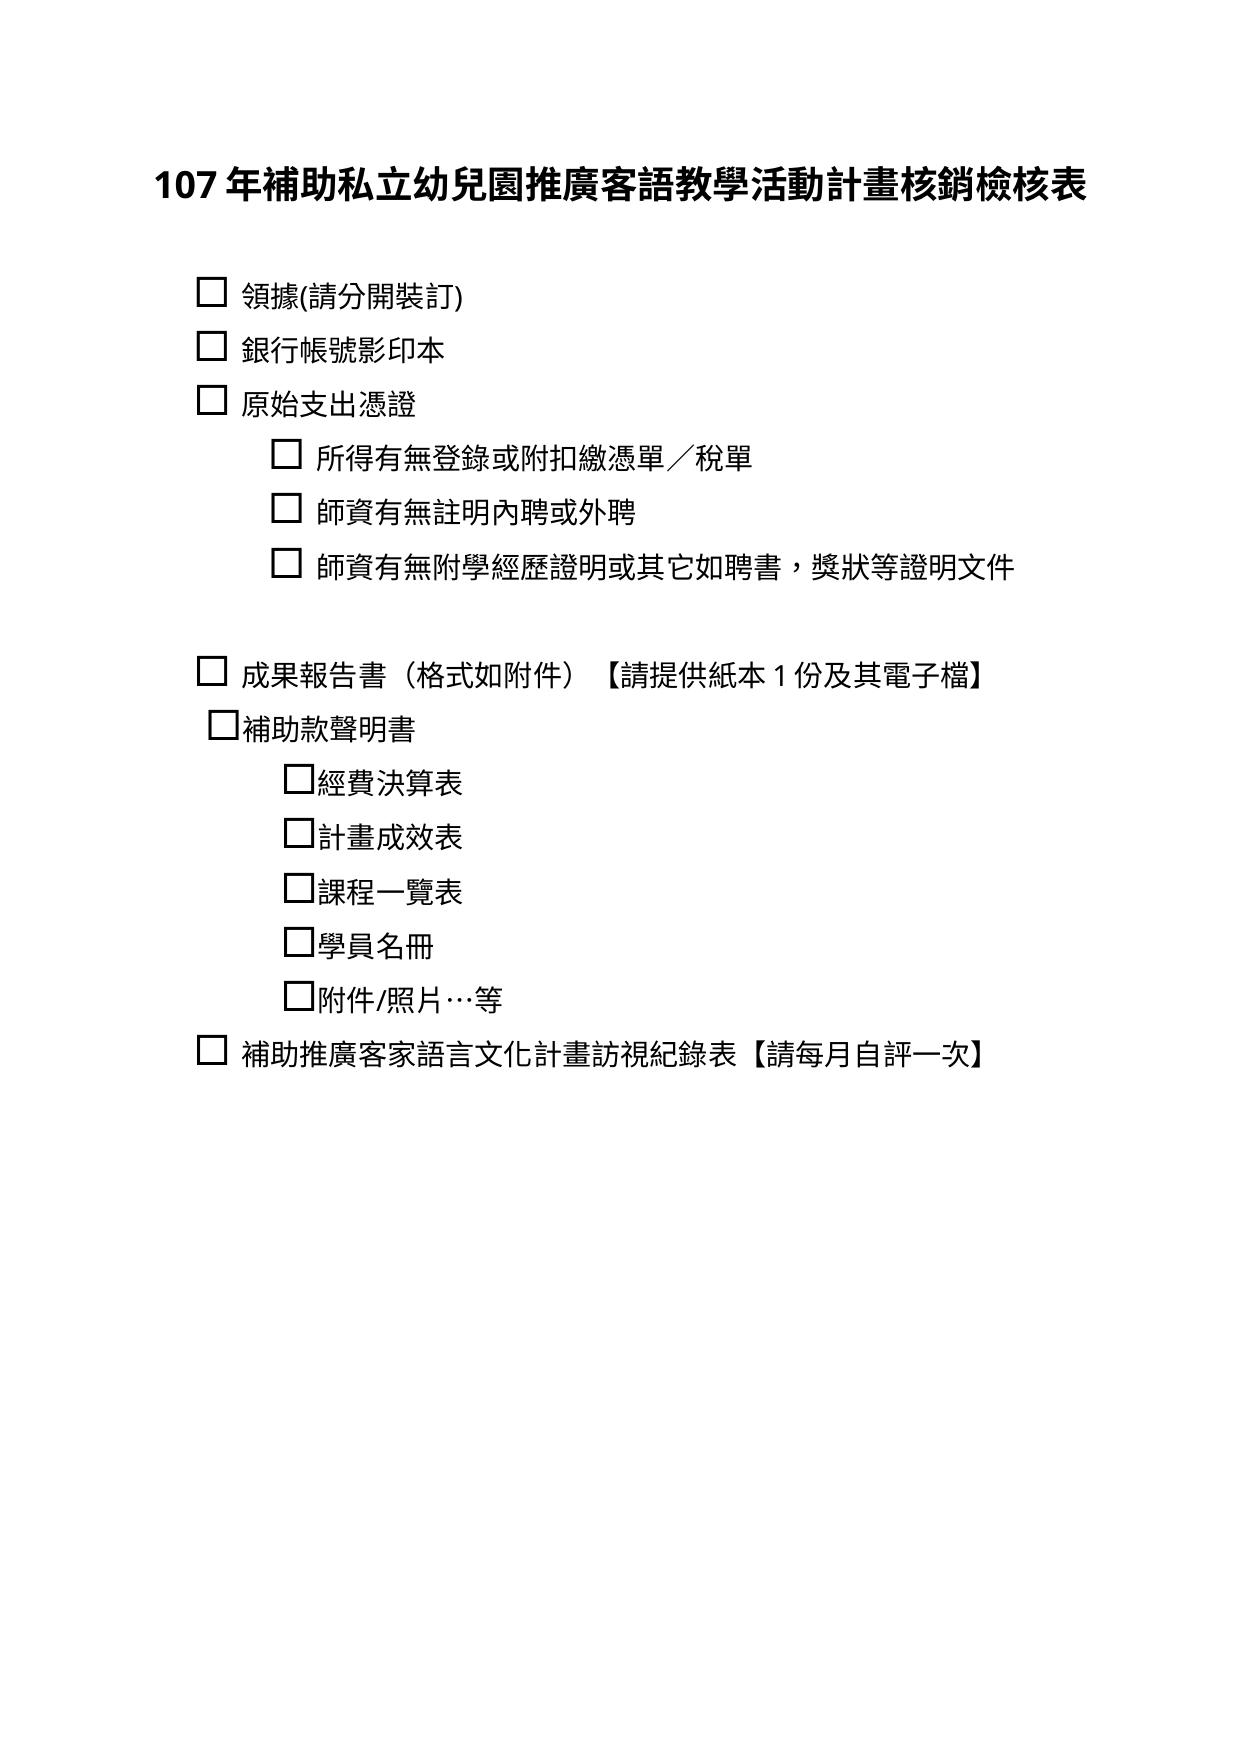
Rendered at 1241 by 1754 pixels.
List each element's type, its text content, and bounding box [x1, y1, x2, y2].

text 課程一覽表 [268, 860, 1122, 914]
text  所得有無登錄或附扣繳憑單／稅單 [268, 426, 1122, 481]
text  師資有無附學經歷證明或其它如聘書，獎狀等證明文件 [268, 535, 1122, 589]
text 107年補助私立幼兒園推廣客語教學活動計畫核銷檢核表 [118, 156, 1122, 210]
text  師資有無註明內聘或外聘 [268, 481, 1122, 535]
text  領據(請分開裝訂) [193, 264, 1122, 318]
text 附件/照片…等 [268, 968, 1122, 1022]
text 經費決算表 [198, 751, 1122, 806]
text 補助款聲明書 [118, 697, 1122, 751]
text  原始支出憑證 [193, 372, 1122, 426]
text  成果報告書（格式如附件）【請提供紙本1份及其電子檔】 [193, 643, 1122, 697]
text 計畫成效表 [198, 806, 1122, 860]
text 學員名冊 [268, 914, 1122, 968]
text  補助推廣客家語言文化計畫訪視紀錄表【請每月自評一次】 [193, 1022, 1122, 1076]
text  銀行帳號影印本 [193, 318, 1122, 372]
